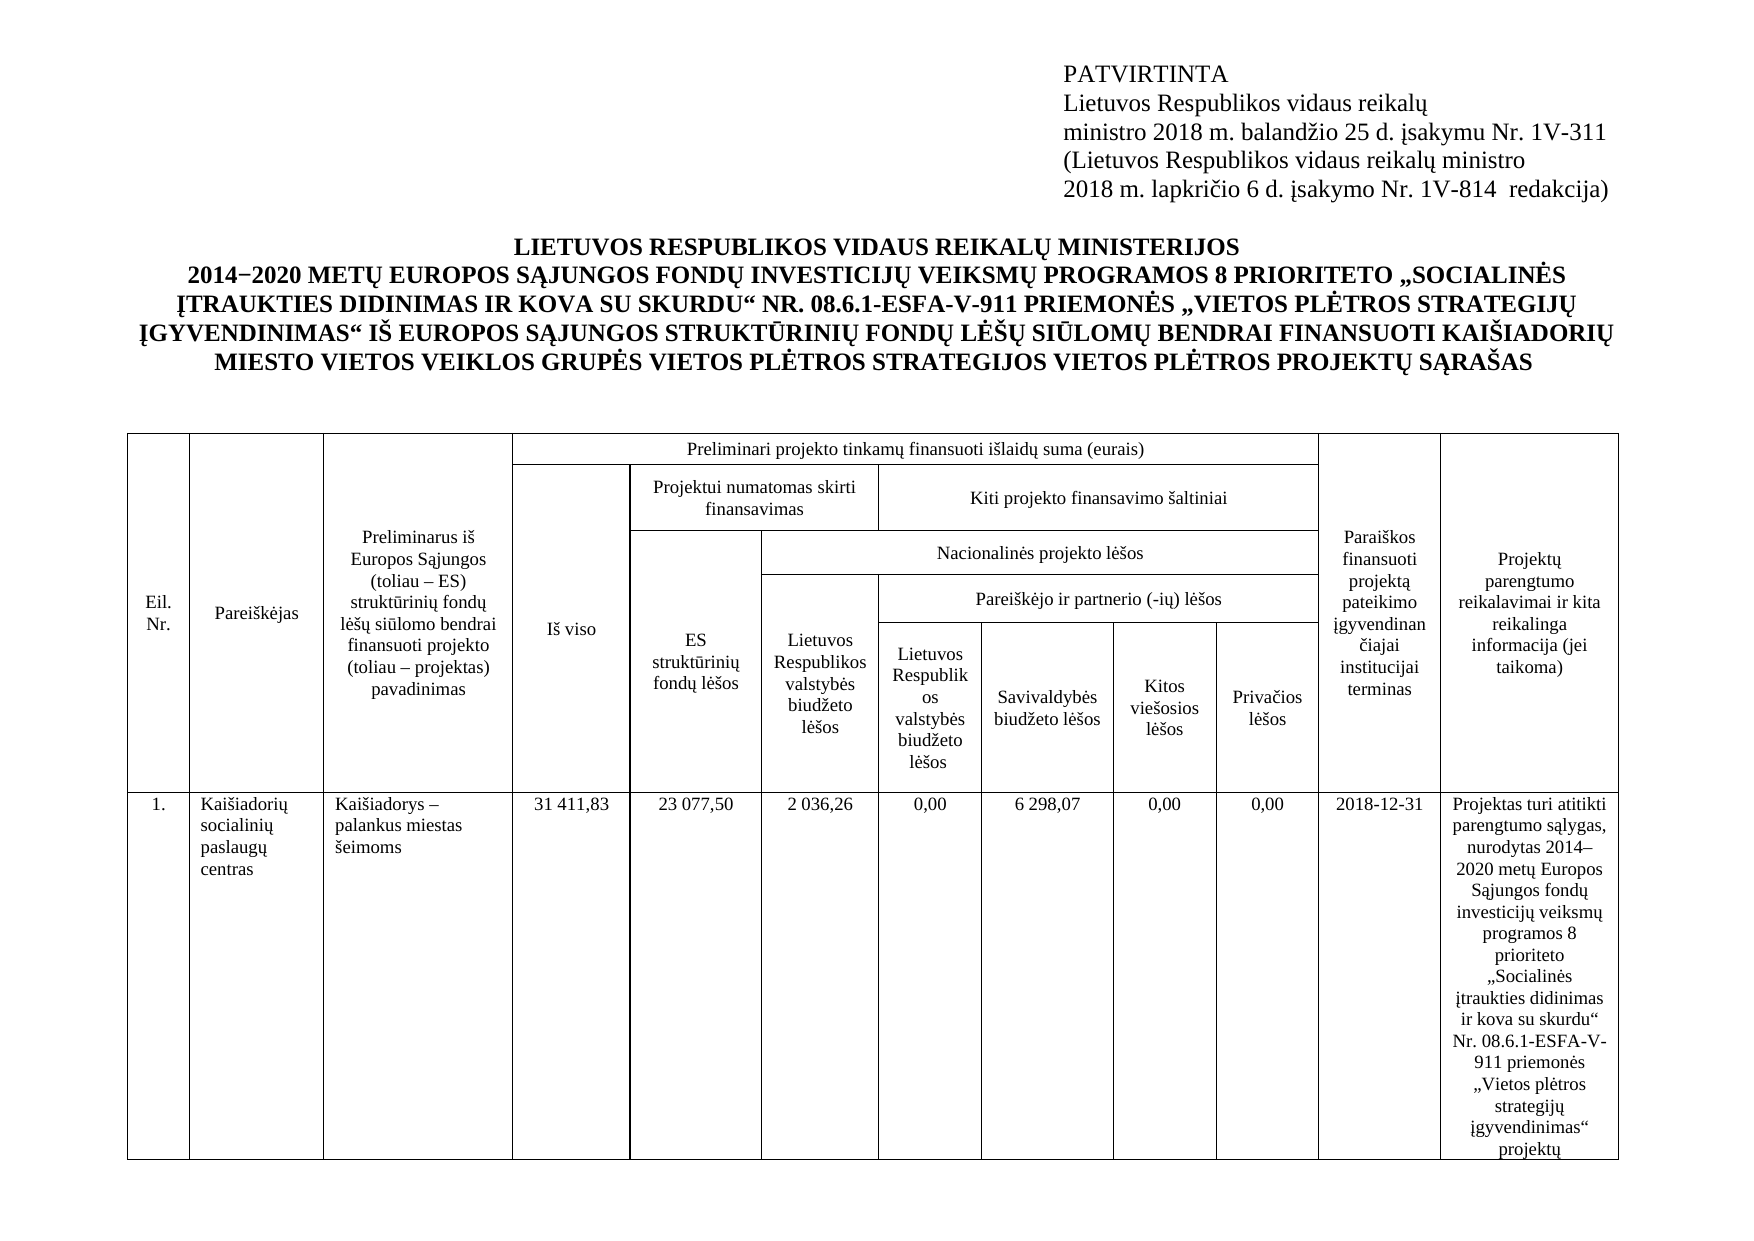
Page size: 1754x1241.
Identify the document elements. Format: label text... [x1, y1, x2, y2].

table_header Preliminarus iš Europos Sąjungos (toliau – ES) struktūrinių fondų lėšų siūlomo bendrai finansuoti projekto (toliau – projektas) pavadinimas [324, 434, 512, 792]
table_cell 0,00 [1114, 793, 1216, 1159]
text ministro 2018 m. balandžio 25 d. įsakymu Nr. 1V-311 [1063, 117, 1636, 145]
table_header Paraiškos finansuoti projektą pateikimo įgyvendinančiajai institucijai terminas [1319, 434, 1440, 792]
table_cell Nacionalinės projekto lėšos [762, 531, 1318, 574]
text Lietuvos Respublikos vidaus reikalų [1063, 88, 1636, 117]
table_cell 6 298,07 [982, 793, 1113, 1159]
table_header [1619, 433, 1624, 464]
table_cell Projektas turi atitikti parengtumo sąlygas, nurodytas 2014–2020 metų Europos Sąjungos fondų investicijų veiksmų programos 8 prioriteto „Socialinės įtraukties didinimas ir kova su skurdu“ Nr. 08.6.1-ESFA-V-911 priemonės „Vietos plėtros strategijų įgyvendinimas“ projektų [1441, 793, 1618, 1159]
table_cell [1619, 574, 1624, 622]
table_cell Projektui numatomas skirti finansavimas [631, 465, 878, 530]
table_cell 31 411,83 [513, 793, 629, 1159]
table_cell [1619, 622, 1624, 792]
table_header Eil. Nr. [128, 434, 189, 792]
table_cell Kaišiadorys – palankus miestas šeimoms [324, 793, 512, 1159]
text LIETUVOS RESPUBLIKOS VIDAUS REIKALŲ MINISTERIJOS [118, 232, 1636, 260]
table_cell Savivaldybės biudžeto lėšos [982, 623, 1113, 792]
table_cell 0,00 [879, 793, 981, 1159]
table_cell ES struktūrinių fondų lėšos [631, 531, 761, 792]
table_header Pareiškėjas [190, 434, 323, 792]
table_cell 23 077,50 [631, 793, 761, 1159]
table_cell Lietuvos Respublikos valstybės biudžeto lėšos [879, 623, 981, 792]
table_header Projektų parengtumo reikalavimai ir kita reikalinga informacija (jei taikoma) [1441, 434, 1618, 792]
text (Lietuvos Respublikos vidaus reikalų ministro [1063, 145, 1636, 174]
table_cell Kiti projekto finansavimo šaltiniai [879, 465, 1318, 530]
table_cell Kitos viešosios lėšos [1114, 623, 1216, 792]
table_cell Privačios lėšos [1217, 623, 1318, 792]
table_cell Kaišiadorių socialinių paslaugų centras [190, 793, 323, 1159]
table_cell 2018-12-31 [1319, 793, 1440, 1159]
table_cell [1619, 464, 1624, 530]
table_header Preliminari projekto tinkamų finansuoti išlaidų suma (eurais) [513, 434, 1318, 464]
text 2014−2020 METŲ EUROPOS SĄJUNGOS FONDŲ INVESTICIJŲ VEIKSMŲ PROGRAMOS 8 PRIORITETO „SOCIALINĖS ĮTRAUKTIES DIDINIMAS IR KOVA SU SKURDU“ NR. 08.6.1-ESFA-V-911 PRIEMONĖS „VIETOS PLĖTROS STRATEGIJŲ ĮGYVENDINIMAS“ IŠ EUROPOS SĄJUNGOS STRUKTŪRINIŲ FONDŲ LĖŠŲ SIŪLOMŲ BENDRAI FINANSUOTI KAIŠIADORIŲ MIESTO VIETOS VEIKLOS GRUPĖS VIETOS PLĖTROS STRATEGIJOS VIETOS PLĖTROS PROJEKTŲ SĄRAŠAS [118, 260, 1636, 375]
table_cell Iš viso [513, 465, 629, 792]
table_cell Lietuvos Respublikos valstybės biudžeto lėšos [762, 575, 878, 792]
table_cell [1619, 792, 1624, 1159]
text PATVIRTINTA [1063, 59, 1636, 88]
table_cell 0,00 [1217, 793, 1318, 1159]
table_cell 2 036,26 [762, 793, 878, 1159]
text 2018 m. lapkričio 6 d. įsakymo Nr. 1V-814 redakcija) [1063, 174, 1636, 203]
table_cell 1. [128, 793, 189, 1159]
table_cell Pareiškėjo ir partnerio (-ių) lėšos [879, 575, 1318, 622]
table_cell [1619, 530, 1624, 574]
